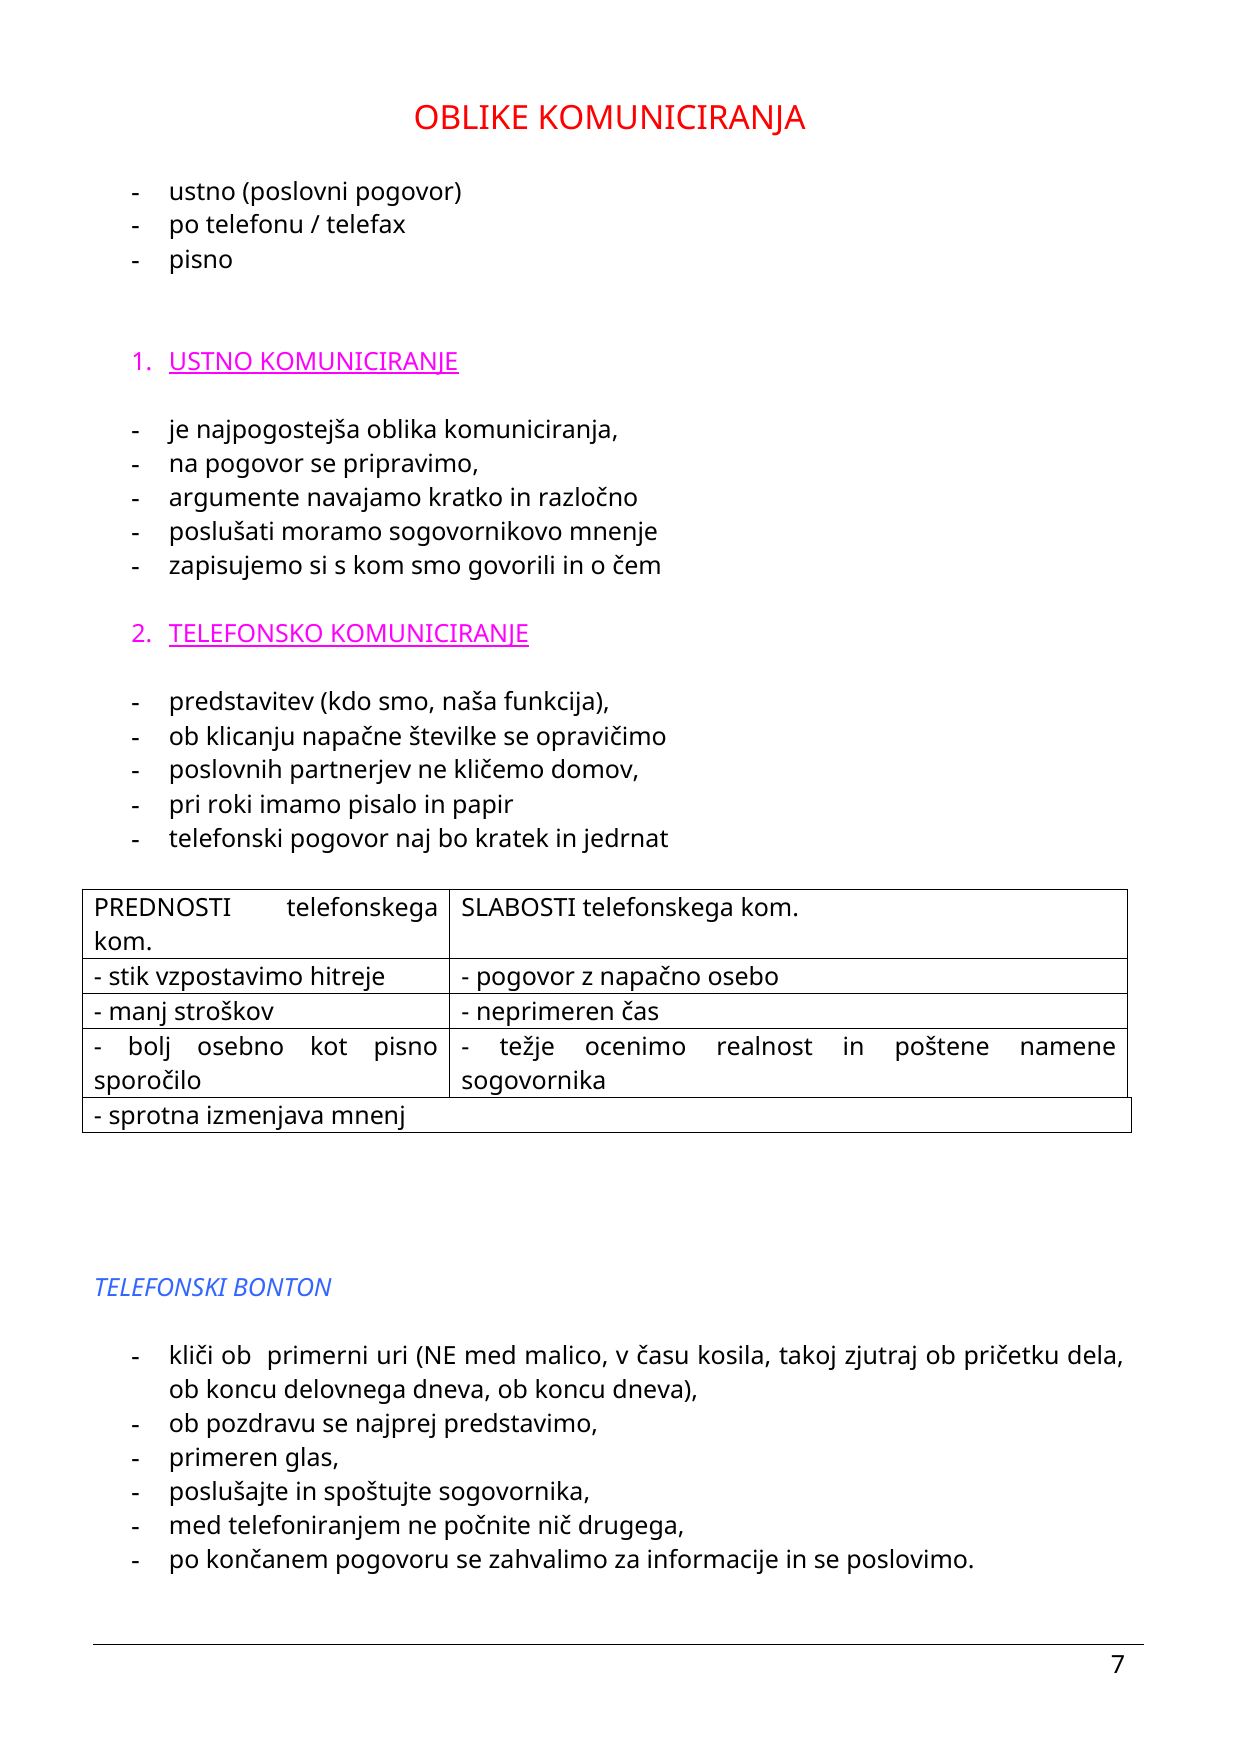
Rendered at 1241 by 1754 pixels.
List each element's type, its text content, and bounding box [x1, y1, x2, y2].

list USTNO KOMUNICIRANJE [131, 343, 1125, 377]
list ustno (poslovni pogovor) [131, 173, 1125, 207]
list argumente navajamo kratko in razločno [131, 480, 1125, 514]
list predstavitev (kdo smo, naša funkcija), [131, 684, 1125, 718]
table_cell - težje ocenimo realnost in poštene namene sogovornika [450, 1029, 1127, 1097]
list telefonski pogovor naj bo kratek in jedrnat [131, 820, 1125, 854]
table_cell [1128, 958, 1132, 993]
list ob klicanju napačne številke se opravičimo [131, 718, 1125, 752]
text TELEFONSKI BONTON [94, 1269, 1125, 1303]
table_cell [1128, 1028, 1132, 1097]
text OBLIKE KOMUNICIRANJA [94, 94, 1125, 139]
list poslovnih partnerjev ne kličemo domov, [131, 752, 1125, 786]
list zapisujemo si s kom smo govorili in o čem [131, 548, 1125, 582]
table_cell - sprotna izmenjava mnenj [83, 1098, 1131, 1132]
list pri roki imamo pisalo in papir [131, 786, 1125, 820]
table_header SLABOSTI telefonskega kom. [450, 890, 1127, 958]
table_cell [1128, 993, 1132, 1028]
table_cell - bolj osebno kot pisno sporočilo [83, 1029, 449, 1097]
list poslušajte in spoštujte sogovornika, [131, 1474, 1125, 1508]
list na pogovor se pripravimo, [131, 446, 1125, 480]
table_cell - neprimeren čas [450, 994, 1127, 1028]
table_cell - pogovor z napačno osebo [450, 959, 1127, 993]
table_header [1128, 889, 1132, 958]
list med telefoniranjem ne počnite nič drugega, [131, 1508, 1125, 1542]
list kliči ob primerni uri (NE med malico, v času kosila, takoj zjutraj ob pričetku dela, ob koncu delovnega dneva, ob koncu dneva), [131, 1337, 1125, 1406]
list primeren glas, [131, 1440, 1125, 1474]
list ob pozdravu se najprej predstavimo, [131, 1406, 1125, 1440]
list TELEFONSKO KOMUNICIRANJE [131, 616, 1125, 650]
table_cell - stik vzpostavimo hitreje [83, 959, 449, 993]
table_header PREDNOSTI telefonskega kom. [83, 890, 449, 958]
list po končanem pogovoru se zahvalimo za informacije in se poslovimo. [131, 1542, 1125, 1576]
list je najpogostejša oblika komuniciranja, [131, 412, 1125, 446]
list poslušati moramo sogovornikovo mnenje [131, 514, 1125, 548]
table_cell - manj stroškov [83, 994, 449, 1028]
list po telefonu / telefax [131, 207, 1125, 241]
list pisno [131, 241, 1125, 275]
